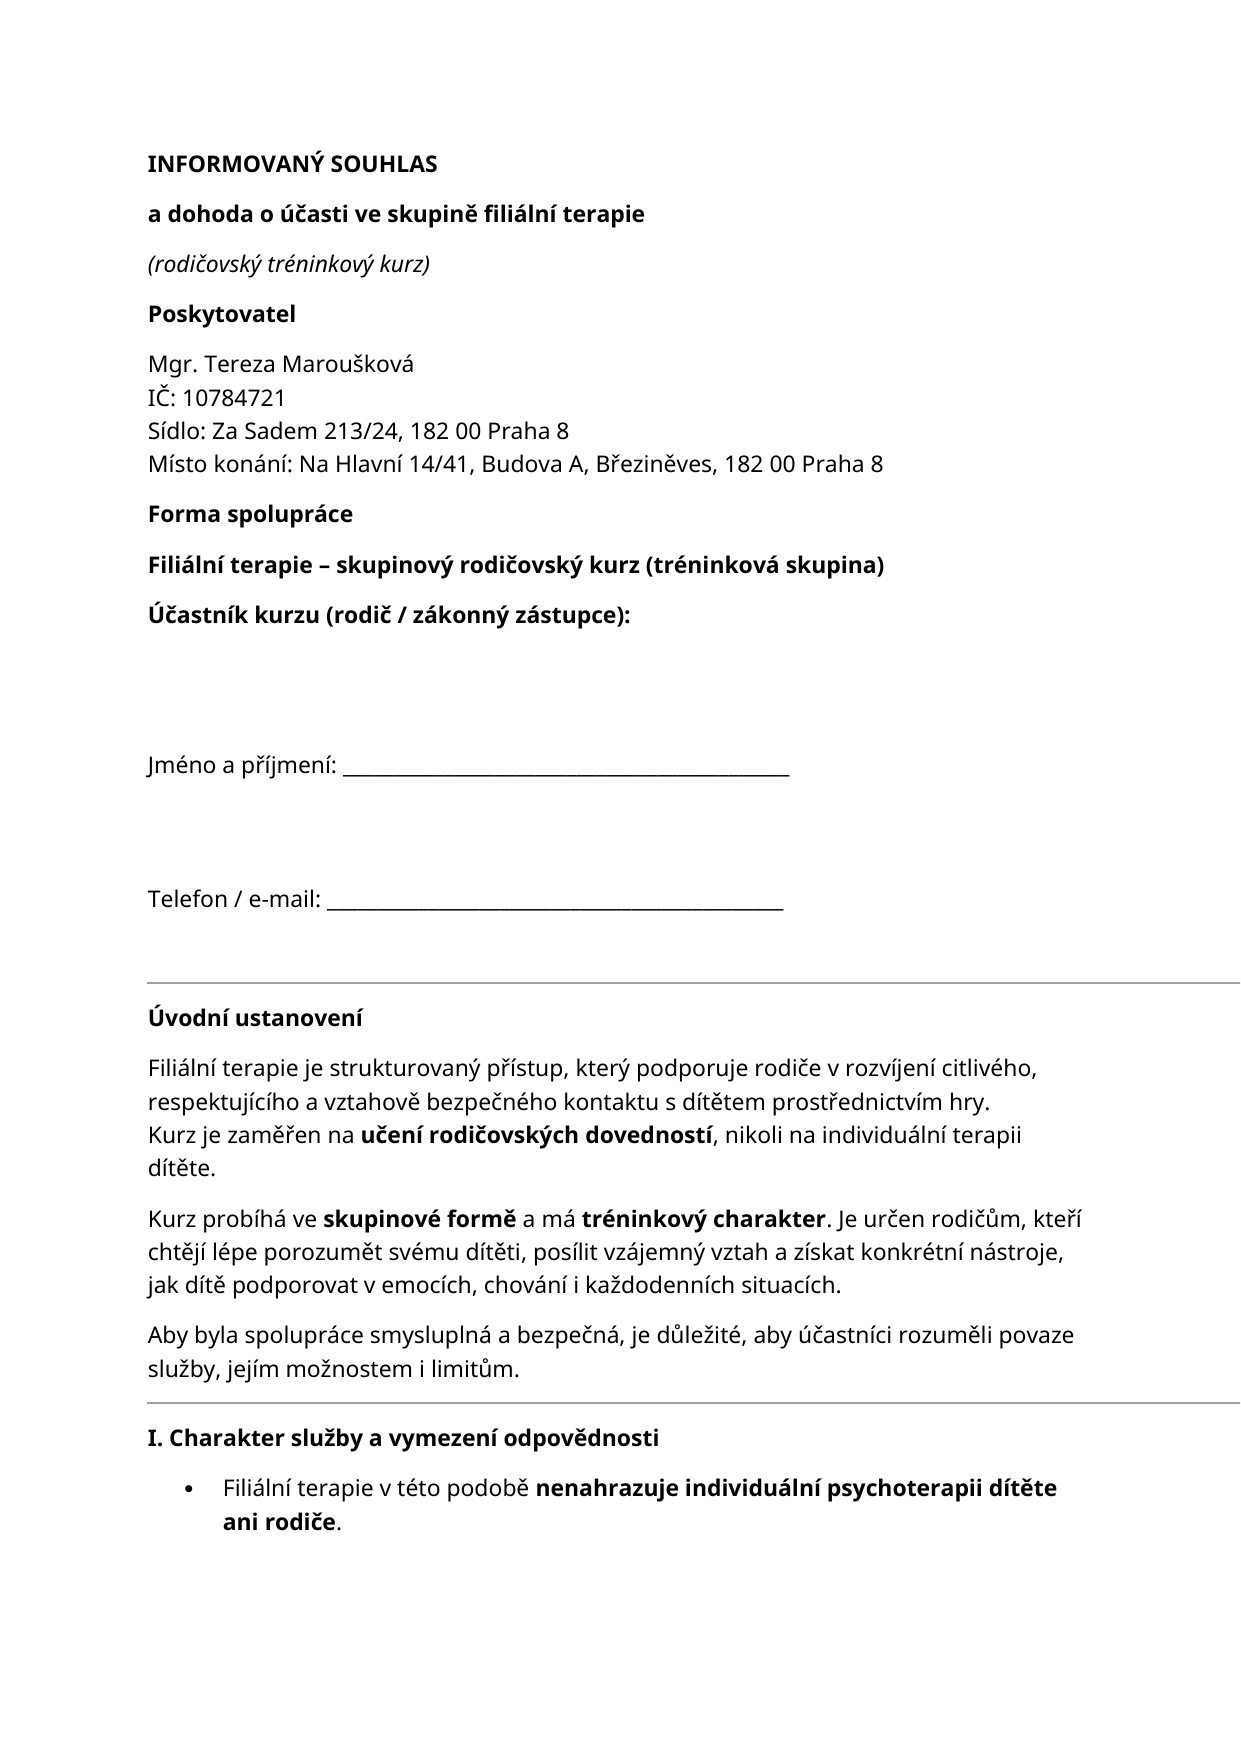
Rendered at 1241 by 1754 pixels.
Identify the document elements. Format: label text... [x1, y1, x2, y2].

list Filiální terapie v této podobě nenahrazuje individuální psychoterapii dítěte ani rodiče. [185, 1472, 1093, 1537]
text INFORMOVANÝ SOUHLAS [148, 148, 1093, 179]
text Filiální terapie – skupinový rodičovský kurz (tréninková skupina) [148, 548, 1093, 580]
text Telefon / e-mail: _____________________________________________ [148, 849, 1093, 914]
text Poskytovatel [148, 298, 1093, 329]
text Aby byla spolupráce smysluplná a bezpečná, je důležité, aby účastníci rozuměli povaze služby, jejím možnostem i limitům. [148, 1319, 1093, 1384]
text Mgr. Tereza Maroušková IČ: 10784721 Sídlo: Za Sadem 213/24, 182 00 Praha 8 Místo konání: Na Hlavní 14/41, Budova A, Březiněves, 182 00 Praha 8 [148, 348, 1093, 479]
text Filiální terapie je strukturovaný přístup, který podporuje rodiče v rozvíjení citlivého, respektujícího a vztahově bezpečného kontaktu s dítětem prostřednictvím hry. Kurz je zaměřen na učení rodičovských dovedností, nikoli na individuální terapii dítěte. [148, 1052, 1093, 1184]
text I. Charakter služby a vymezení odpovědnosti [148, 1422, 1093, 1453]
text (rodičovský tréninkový kurz) [148, 248, 1093, 279]
text Kurz probíhá ve skupinové formě a má tréninkový charakter. Je určen rodičům, kteří chtějí lépe porozumět svému dítěti, posílit vzájemný vztah a získat konkrétní nástroje, jak dítě podporovat v emocích, chování i každodenních situacích. [148, 1202, 1093, 1301]
text Jméno a příjmení: ____________________________________________ [148, 749, 1093, 780]
text Úvodní ustanovení [148, 1002, 1093, 1033]
text Forma spolupráce [148, 498, 1093, 530]
text a dohoda o účasti ve skupině filiální terapie [148, 198, 1093, 229]
text Účastník kurzu (rodič / zákonný zástupce): [148, 599, 1093, 630]
